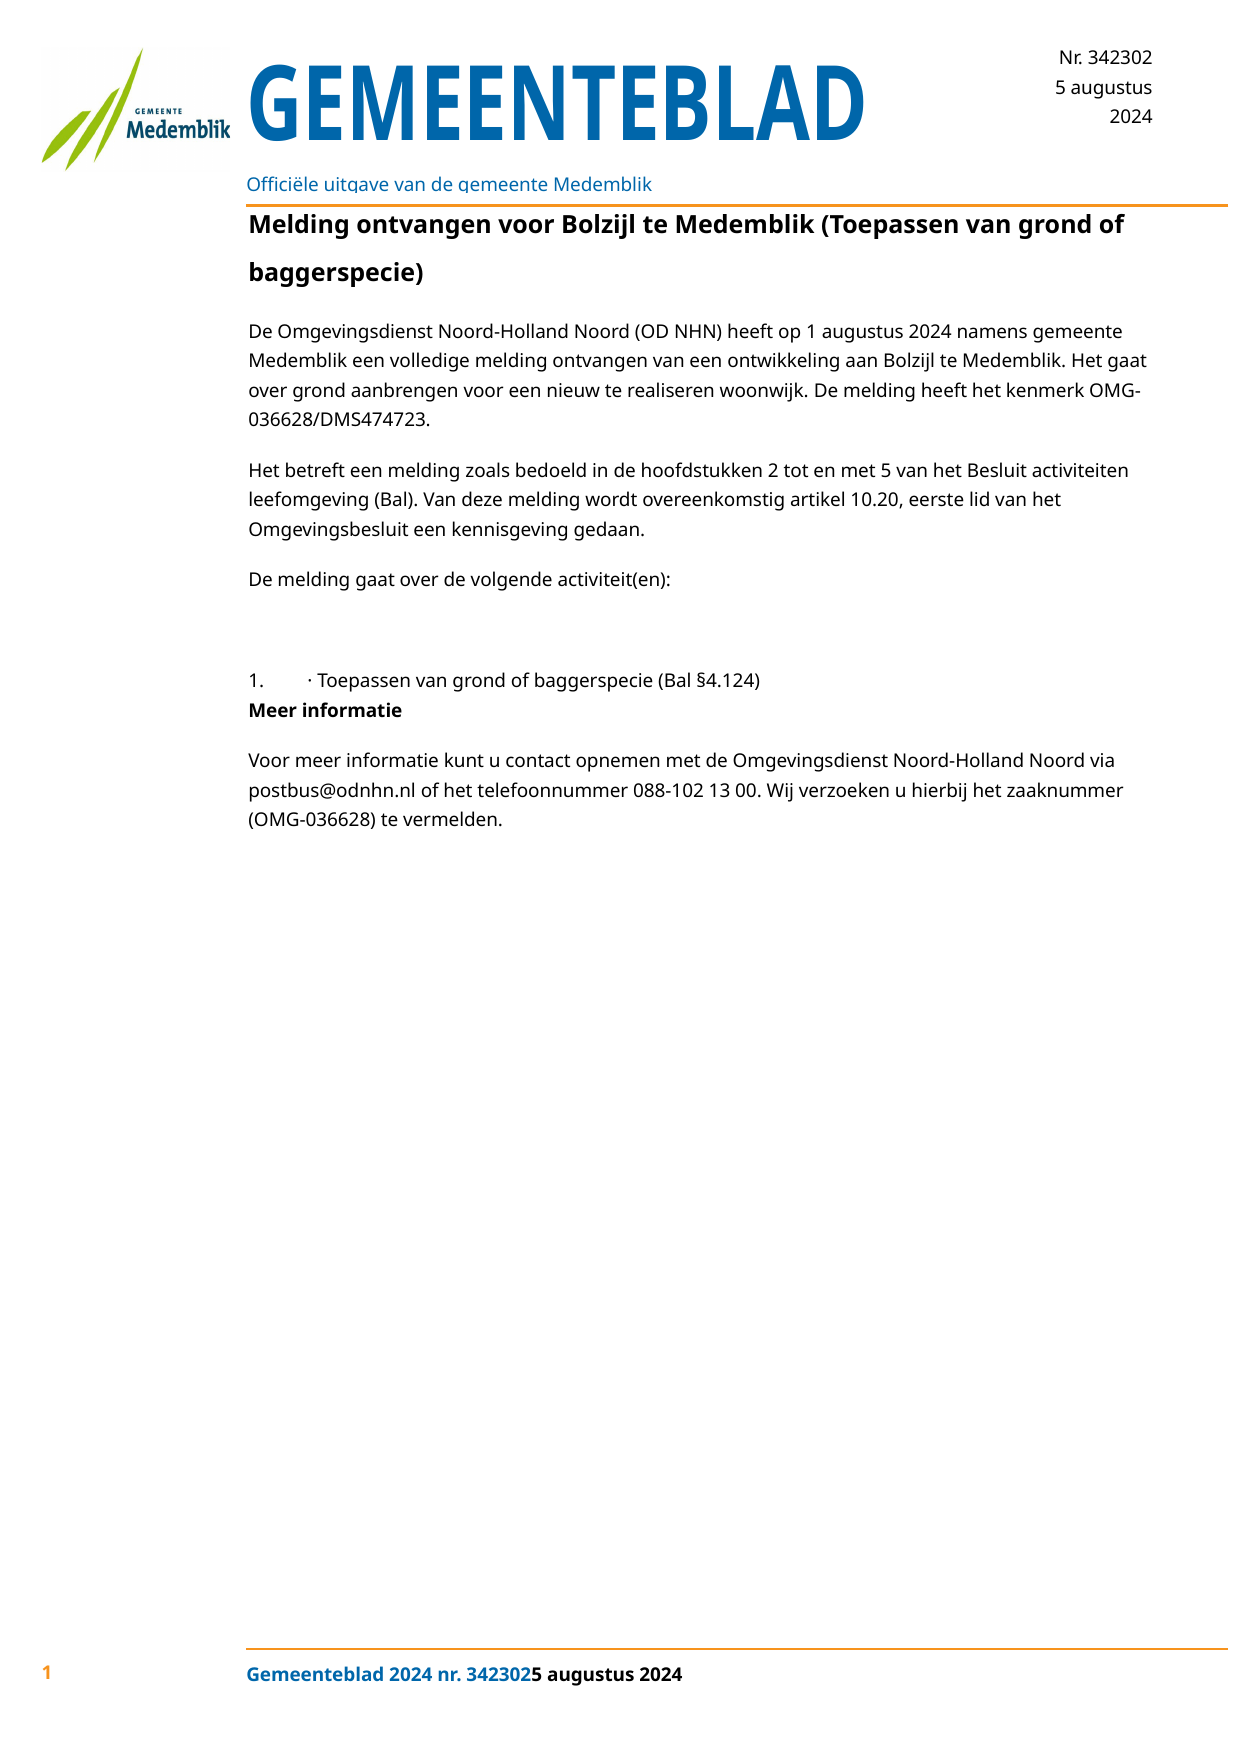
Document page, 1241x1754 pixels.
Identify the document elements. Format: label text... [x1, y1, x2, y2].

text Meer informatie [248, 697, 1152, 723]
list · Toepassen van grond of baggerspecie (Bal §4.124) [248, 667, 1152, 693]
text Melding ontvangen voor Bolzijl te Medemblik (Toepassen van grond of baggerspecie) [248, 207, 1152, 288]
text Het betreft een melding zoals bedoeld in de hoofdstukken 2 tot en met 5 van het Besluit activiteiten leefomgeving (Bal). Van deze melding wordt overeenkomstig artikel 10.20, eerste lid van het Omgevingsbesluit een kennisgeving gedaan. [248, 457, 1152, 542]
text Voor meer informatie kunt u contact opnemen met de Omgevingsdienst Noord-Holland Noord via postbus@odnhn.nl of het telefoonnummer 088-102 13 00. Wij verzoeken u hierbij het zaaknummer (OMG-036628) te vermelden. [248, 747, 1152, 832]
text De melding gaat over de volgende activiteit(en): [248, 567, 1152, 592]
picture [41, 47, 231, 172]
text De Omgevingsdienst Noord-Holland Noord (OD NHN) heeft op 1 augustus 2024 namens gemeente Medemblik een volledige melding ontvangen van een ontwikkeling aan Bolzijl te Medemblik. Het gaat over grond aanbrengen voor een nieuw te realiseren woonwijk. De melding heeft het kenmerk OMG-036628/DMS474723. [248, 318, 1152, 432]
